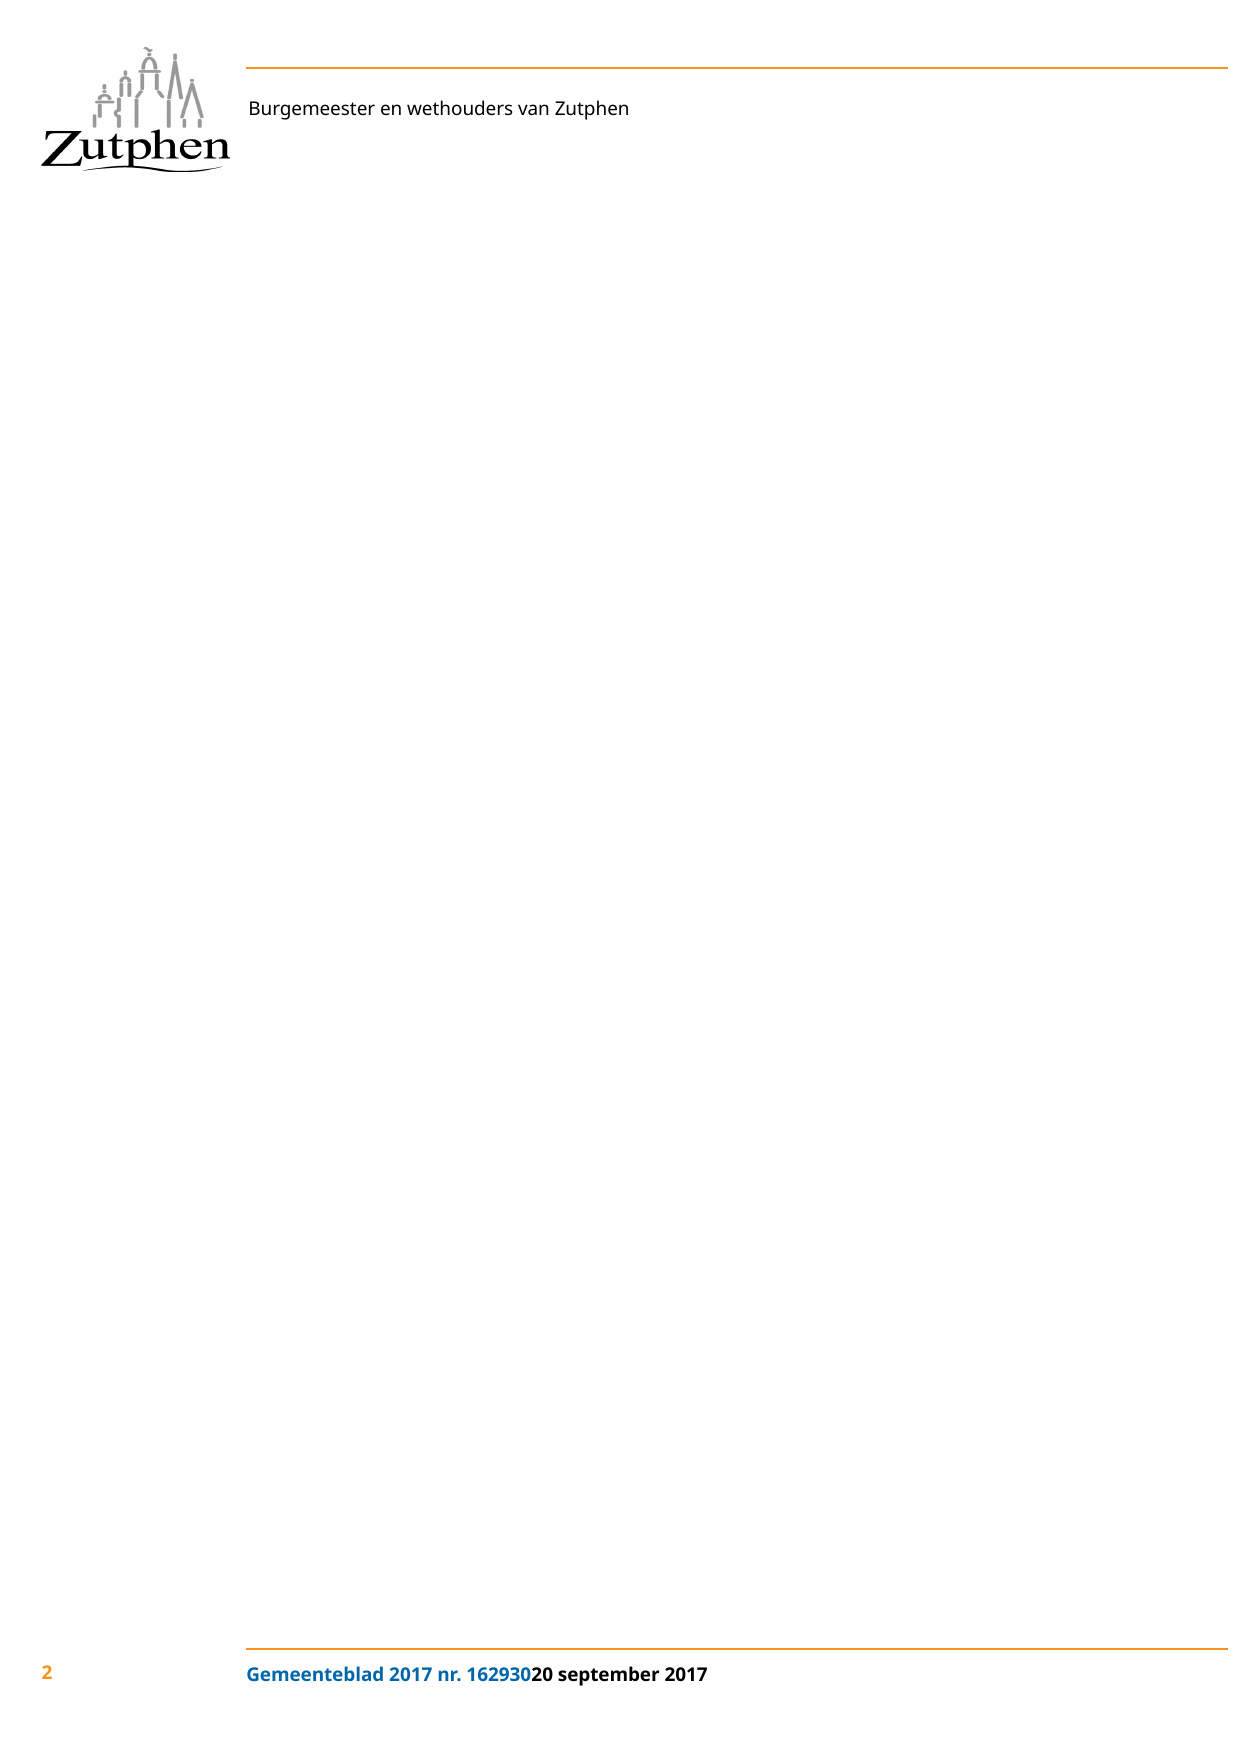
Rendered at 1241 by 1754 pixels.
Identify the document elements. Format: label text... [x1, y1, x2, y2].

picture [41, 47, 231, 172]
text Burgemeester en wethouders van Zutphen [248, 95, 1152, 121]
